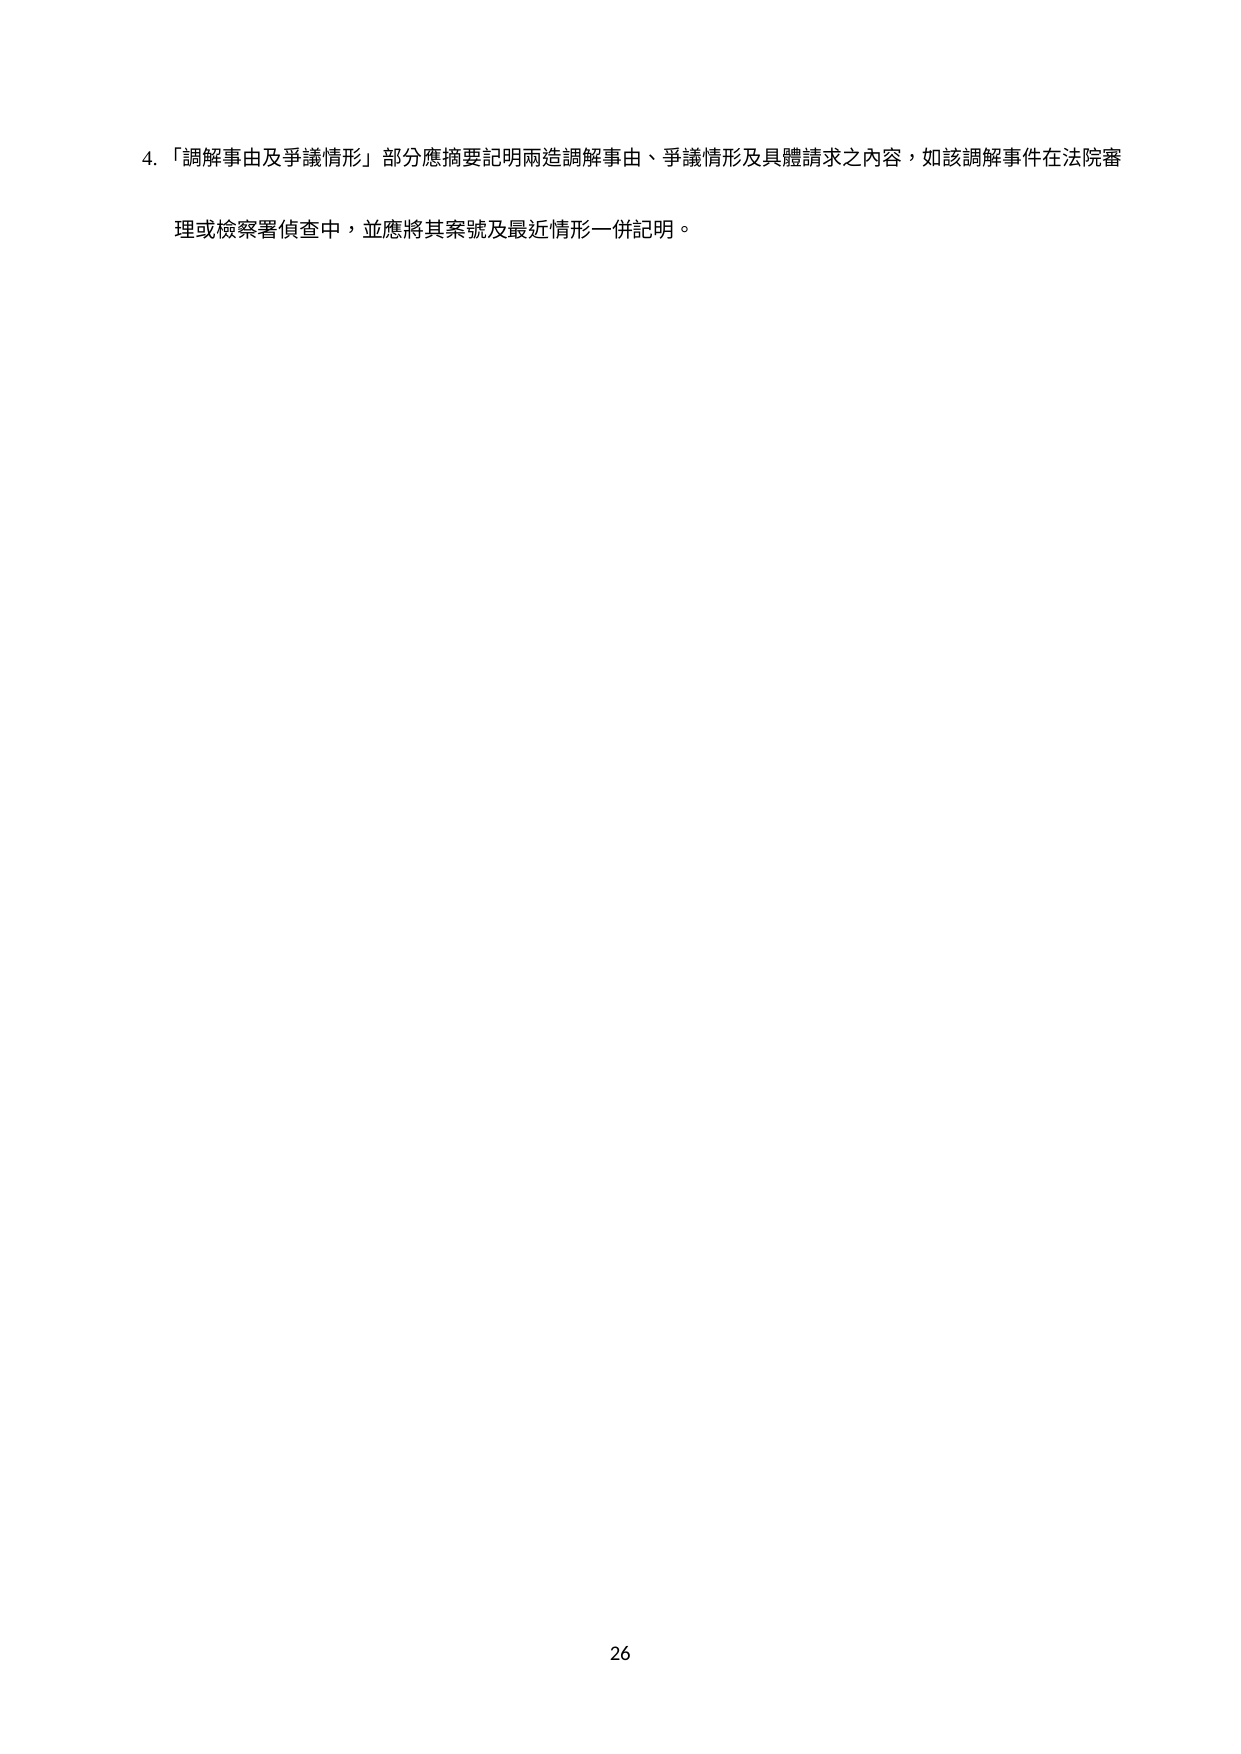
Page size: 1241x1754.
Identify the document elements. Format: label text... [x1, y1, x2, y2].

list 「調解事由及爭議情形」部分應摘要記明兩造調解事由、爭議情形及具體請求之內容，如該調解事件在法院審理或檢察署偵查中，並應將其案號及最近情形一併記明。 [142, 114, 1122, 249]
